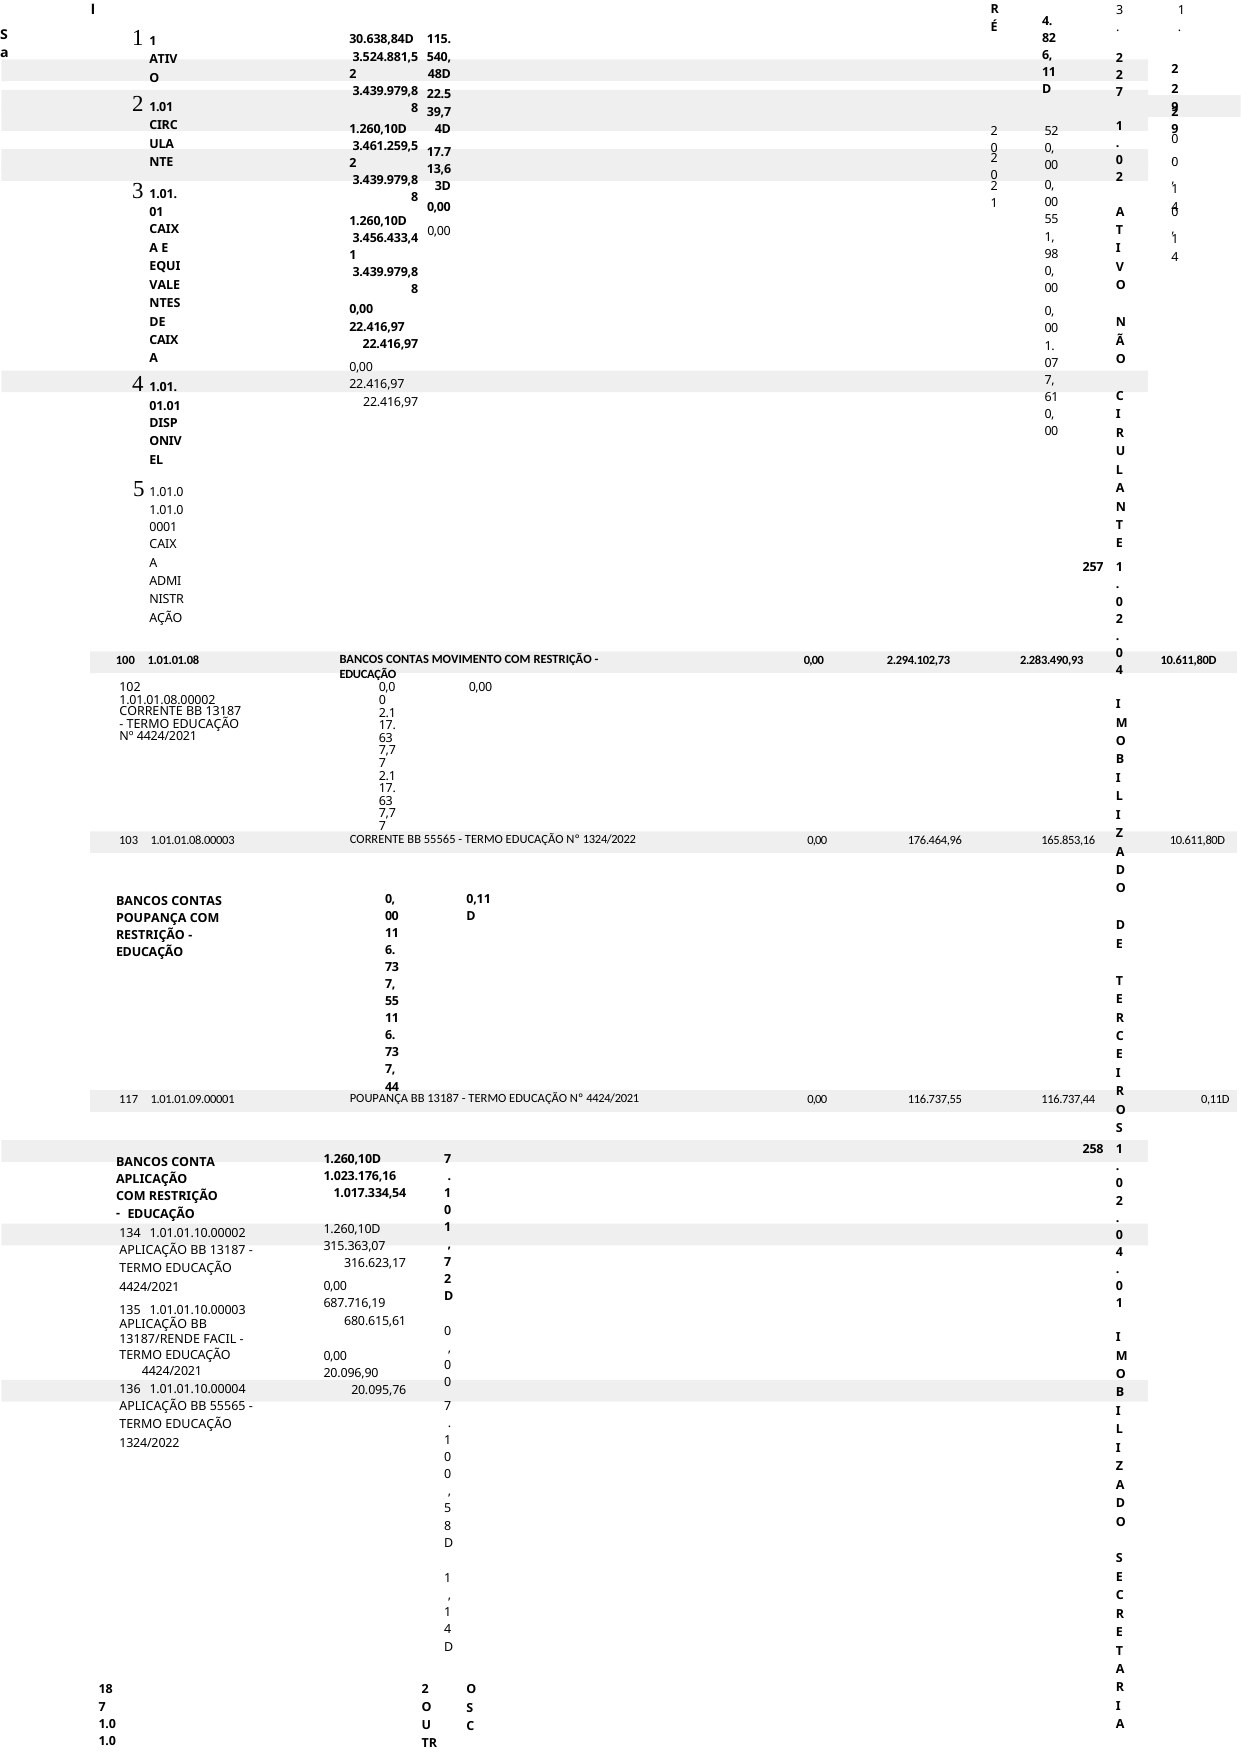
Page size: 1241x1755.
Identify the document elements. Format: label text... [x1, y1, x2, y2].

text 102 1.01.01.08.00002 CORRENTE BB 13187 - TERMO EDUCAÇÃO Nº 4424/2021 [119, 682, 245, 745]
text 0,00 [444, 1322, 451, 1379]
text 0,00 [468, 682, 499, 694]
text 132 1.01.01.10 BANCOS CONTA APLICAÇÃO COM RESTRIÇÃO - EDUCAÇÃO [116, 1162, 220, 1222]
text 7.101,72D [444, 1162, 451, 1208]
text 1,14D [444, 1631, 451, 1655]
text 1.260,10D 3.461.259,52 3.439.979,88 [349, 181, 418, 205]
text 0,00 687.716,19 680.615,61 [323, 1277, 406, 1329]
text 30.638,84D 3.524.881,52 3.439.979,88 [349, 31, 418, 59]
text 0,00 116.737,55 116.737,44 [385, 890, 401, 1090]
list 1.01.01.01 DISPONIVEL [132, 393, 184, 469]
list 1.01.01.01.00001 CAIXA ADMINISTRAÇÃO [133, 475, 184, 627]
text 4.826,11D [1042, 12, 1056, 59]
list 1.01.01 CAIXA E EQUIVALENTES DE CAIXA [132, 181, 184, 368]
text 116 1.01.01.09 BANCOS CONTAS POUPANÇA COM RESTRIÇÃO - EDUCAÇÃO [116, 878, 222, 960]
text 134 1.01.01.10.00002 APLICAÇÃO BB 13187 - TERMO EDUCAÇÃO 4424/2021 [119, 1246, 258, 1296]
text 0,11D [466, 890, 492, 924]
text 1.260,10D 3.461.259,52 3.439.979,88 [349, 131, 418, 149]
text 1.260,10D 1.023.176,16 1.017.334,54 [323, 1162, 406, 1201]
text 0,00 22.416,97 22.416,97 [349, 393, 418, 410]
list 1 ATIVO [132, 82, 184, 87]
text 115.540,48D [424, 31, 451, 59]
text 0,00 22.416,97 22.416,97 [349, 301, 418, 352]
text 0,00 22.416,97 22.416,97 [349, 358, 418, 370]
text 187 1.01.02 OUTROS CRÉDITOS [98, 1681, 118, 1749]
text 4424/2021 [89, 1364, 255, 1379]
list 1.01 CIRCULANTE [132, 131, 184, 149]
text 0,00 1.077,61 0,00 [1044, 302, 1060, 370]
text 0,00 [424, 222, 451, 239]
text 136 1.01.01.10.00004 APLICAÇÃO BB 55565 - TERMO EDUCAÇÃO 1324/2022 [119, 1402, 258, 1452]
text 135 1.01.01.10.00003 APLICAÇÃO BB 13187/RENDE FACIL - TERMO EDUCAÇÃO [119, 1302, 258, 1364]
list 1 ATIVO [132, 24, 184, 59]
text 0,00 20.096,90 20.095,76 [323, 1347, 406, 1379]
text 7.100,58D [444, 1402, 451, 1551]
text 1.260,10D 3.456.433,41 3.439.979,88 [349, 212, 418, 297]
text 0,00 551,98 0,00 [1044, 181, 1060, 296]
text Saldo Atual [91, 0, 117, 18]
text 1.260,10D 315.363,07 316.623,17 [323, 1246, 406, 1271]
text 0,00 2.117.637,77 2.117.637,77 [378, 682, 397, 831]
text 0,00 [424, 198, 451, 215]
text 1,14D [444, 1569, 451, 1630]
text 0,00 1.077,61 0,00 [1044, 393, 1060, 439]
text 17.713,63D [424, 181, 451, 194]
